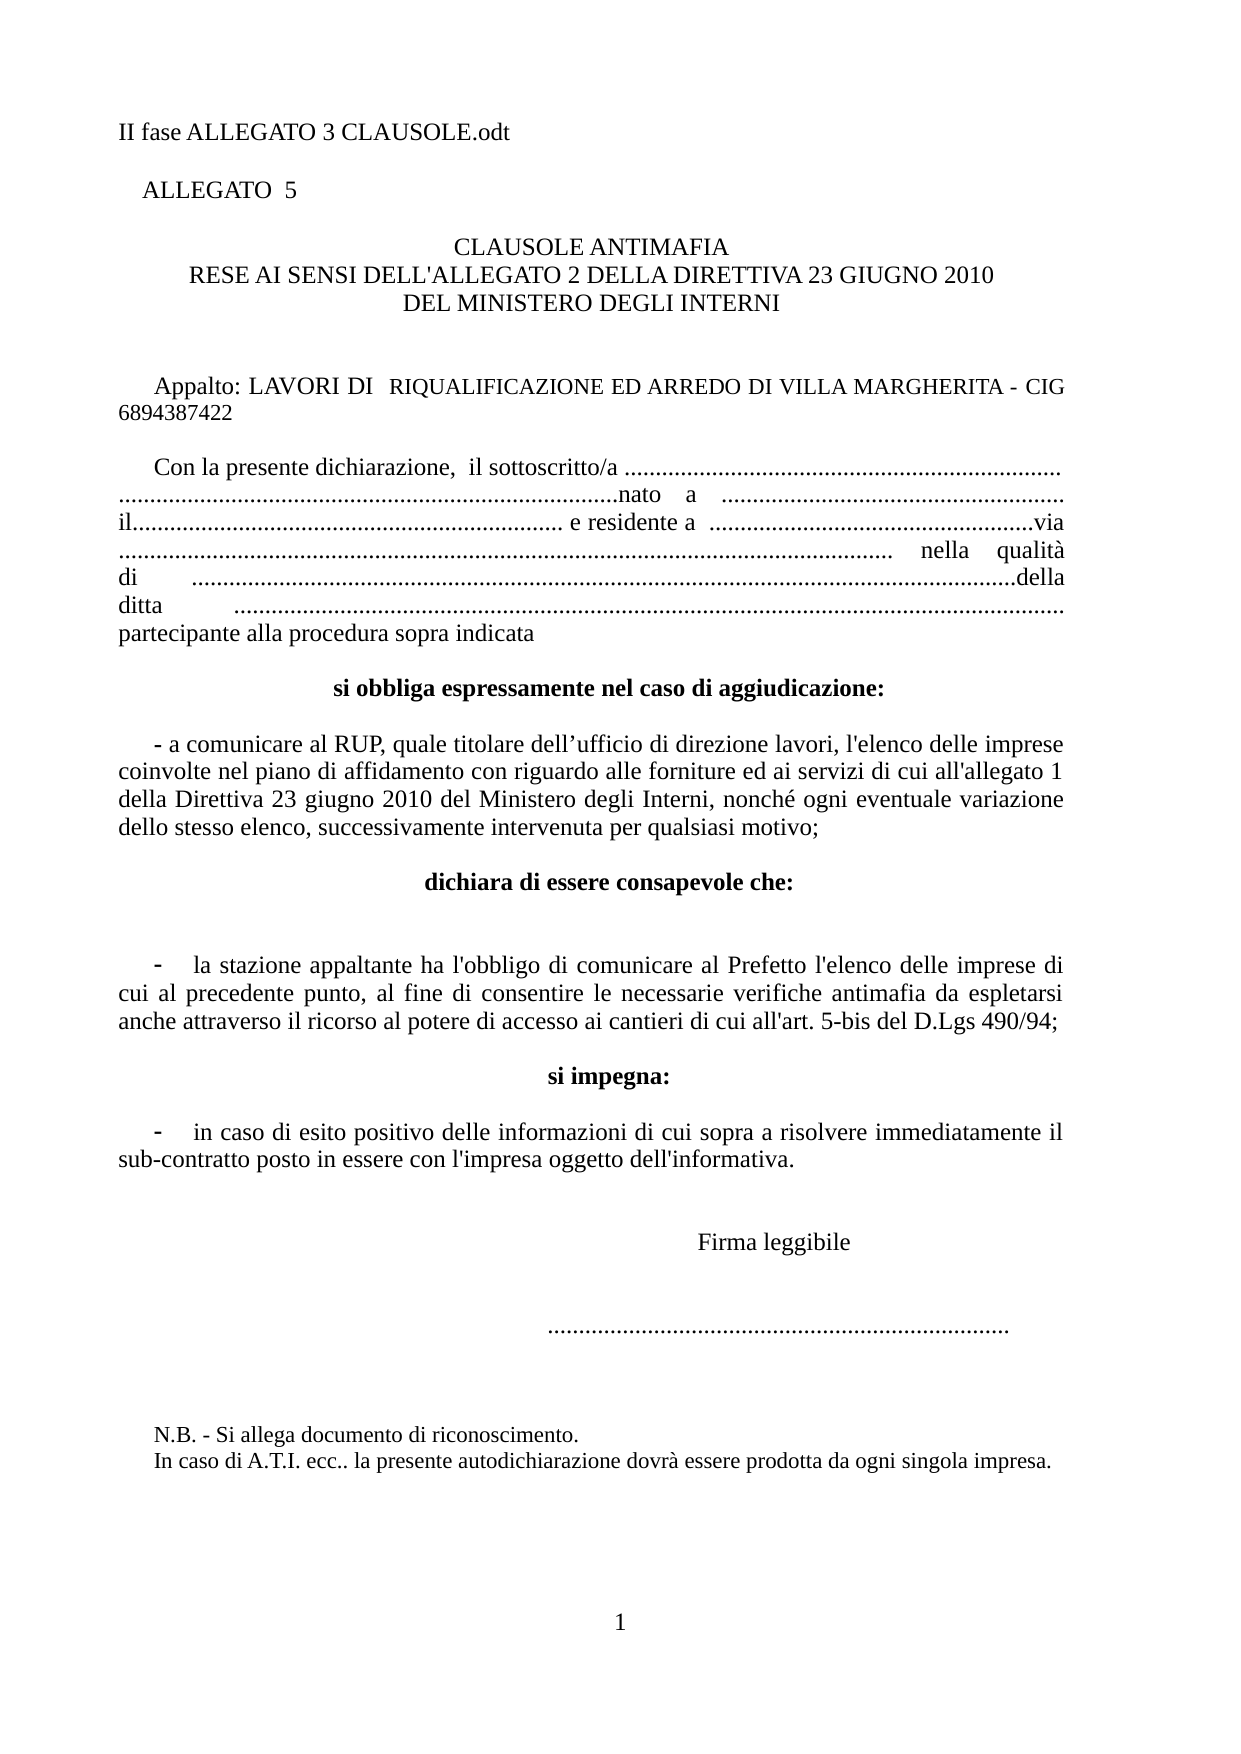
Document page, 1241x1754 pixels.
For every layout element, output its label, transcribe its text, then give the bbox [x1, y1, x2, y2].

text Con la presente dichiarazione, il sottoscritto/a ...................................................................... [118, 453, 1065, 480]
text RESE AI SENSI DELL'ALLEGATO 2 DELLA DIRETTIVA 23 GIUGNO 2010 [118, 261, 1065, 289]
text DEL MINISTERO DEGLI INTERNI [118, 289, 1065, 316]
text N.B. - Si allega documento di riconoscimento. [118, 1422, 1065, 1448]
text ALLEGATO 5 [118, 176, 1065, 204]
text .......................................................................... [118, 1312, 1065, 1339]
list la stazione appaltante ha l'obbligo di comunicare al Prefetto l'elenco delle imprese di cui al precedente punto, al fine di consentire le necessarie verifiche antimafia da espletarsi anche attraverso il ricorso al potere di accesso ai cantieri di cui all'art. 5-bis del D.Lgs 490/94; [118, 951, 1065, 1034]
list in caso di esito positivo delle informazioni di cui sopra a risolvere immediatamente il sub-contratto posto in essere con l'impresa oggetto dell'informativa. [118, 1118, 1065, 1173]
text Firma leggibile [118, 1228, 1065, 1256]
text CLAUSOLE ANTIMAFIA [118, 233, 1065, 261]
text si impegna: [118, 1062, 1065, 1090]
text In caso di A.T.I. ecc.. la presente autodichiarazione dovrà essere prodotta da ogni singola impresa. [118, 1448, 1065, 1473]
text si obbliga espressamente nel caso di aggiudicazione: [118, 674, 1065, 702]
text ................................................................................nato a ....................................................... il..................................................................... e residente a ....................................................via ............................................................................................................................ nella qualità di ....................................................................................................................................della ditta ..................................................................................................................................... partecipante alla procedura sopra indicata [118, 480, 1065, 647]
text - a comunicare al RUP, quale titolare dell’ufficio di direzione lavori, l'elenco delle imprese coinvolte nel piano di affidamento con riguardo alle forniture ed ai servizi di cui all'allegato 1 della Direttiva 23 giugno 2010 del Ministero degli Interni, nonché ogni eventuale variazione dello stesso elenco, successivamente intervenuta per qualsiasi motivo; [118, 730, 1065, 841]
text Appalto: LAVORI DI RIQUALIFICAZIONE ED ARREDO DI VILLA MARGHERITA - CIG 6894387422 [118, 372, 1065, 425]
text dichiara di essere consapevole che: [118, 868, 1065, 896]
